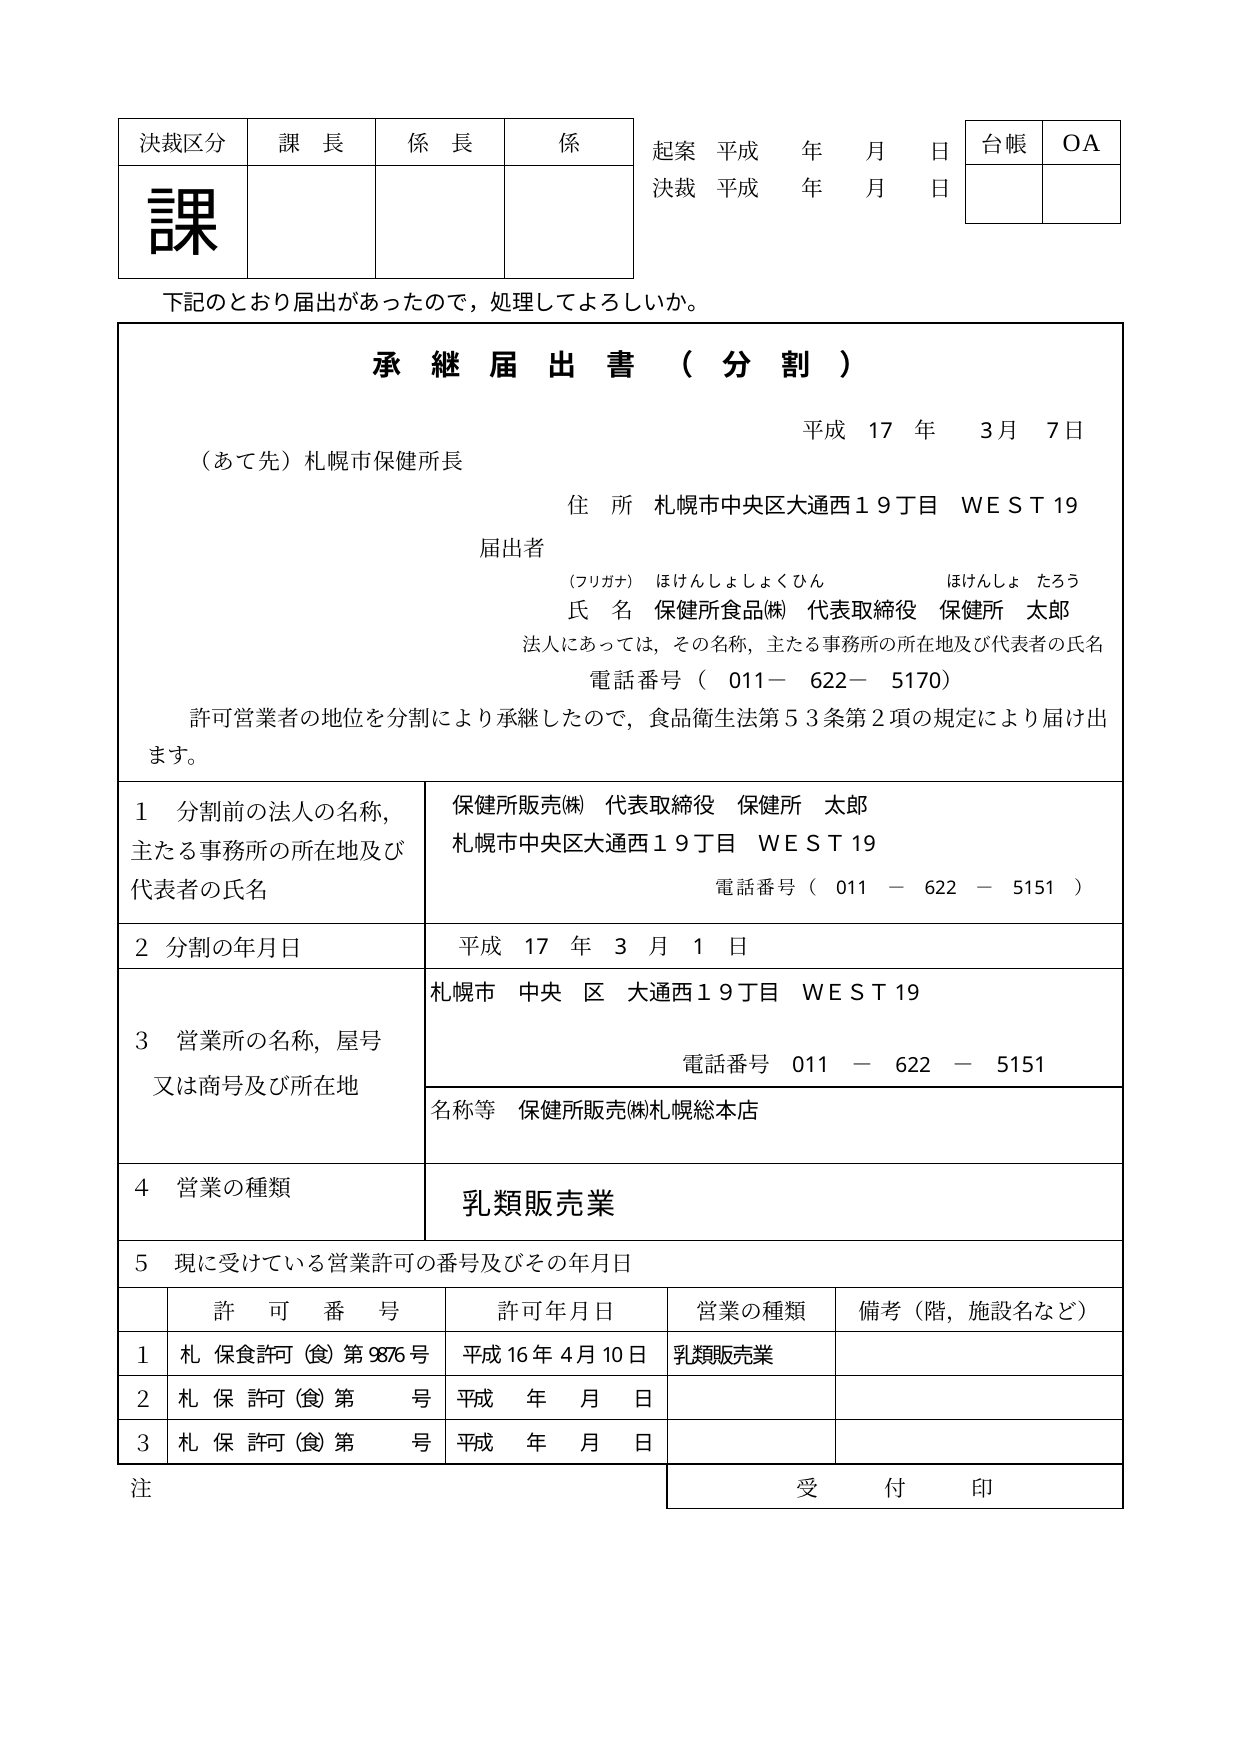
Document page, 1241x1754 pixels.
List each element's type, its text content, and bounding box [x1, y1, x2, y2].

table_cell [248, 166, 375, 278]
table_cell ５ 現に受けている営業許可の番号及びその年月日 [119, 1241, 1122, 1287]
table_cell ２ [119, 1376, 167, 1419]
table_cell [668, 1420, 835, 1463]
table_cell 札幌市 中央 区 大通西１９丁目 ＷＥＳＴ19 電話番号 011 － 622 － 5151 [426, 969, 1122, 1086]
table_cell [836, 1420, 1122, 1463]
table_cell 乳類販売業 [668, 1332, 835, 1375]
table_cell [1043, 165, 1120, 223]
table_cell [119, 166, 247, 278]
table_header 承 継 届 出 書 （ 分 割 ） 平成 17 年 3月 7日 （あて先）札幌市保健所長 住 所 札幌市中央区大通西１９丁目 ＷＥＳＴ19 届出者 （フリガナ） ほけんしょしょくひん ほけんしょ たろう 氏 名 保健所食品㈱ 代表取締役 保健所 太郎 法人にあっては，その名称，主たる事務所の所在地及び代表者の氏名 電話番号（ 011－ 622－ 5170） 許可営業者の地位を分割により承継したので，食品衛生法第５３条第２項の規定により届け出 ます。 [119, 324, 1122, 781]
table_header 課 長 [248, 119, 375, 165]
table_cell 平成16年 4月10日 [446, 1332, 667, 1375]
table_cell 許 可 番 号 [168, 1288, 445, 1331]
table_cell [119, 1288, 167, 1331]
table_cell 注 [118, 1465, 666, 1508]
table_cell 備考（階，施設名など） [836, 1288, 1122, 1331]
table_cell [836, 1332, 1122, 1375]
table_header OA [1043, 121, 1120, 164]
table_header 台帳 [966, 121, 1042, 164]
table_cell 保健所販売㈱ 代表取締役 保健所 太郎 札幌市中央区大通西１９丁目 ＷＥＳＴ19 電話番号（ 011 － 622 － 5151 ） [426, 782, 1122, 923]
table_cell 平成 17 年 3 月 1 日 [426, 924, 1122, 968]
table_cell [668, 1376, 835, 1419]
table_cell １ [119, 1332, 167, 1375]
table_cell １ 分割前の法人の名称， 主たる事務所の所在地及び 代表者の氏名 [119, 782, 424, 923]
table_cell 札 保 許可（食）第 号 [168, 1376, 445, 1419]
table_cell [966, 165, 1042, 223]
table_header 決裁区分 [119, 119, 247, 165]
table_cell 許可年月日 [446, 1288, 667, 1331]
table_cell 札 保 許可（食）第 号 [168, 1420, 445, 1463]
table_cell 平成 年 月 日 [446, 1420, 667, 1463]
table_cell 名称等 保健所販売㈱札幌総本店 [426, 1088, 1122, 1163]
table_cell [376, 166, 504, 278]
table_cell ３ [119, 1420, 167, 1463]
table_cell [505, 166, 633, 278]
table_cell ３ 営業所の名称，屋号 又は商号及び所在地 [119, 969, 424, 1163]
table_cell [836, 1376, 1122, 1419]
table_cell ２ 分割の年月日 [119, 924, 424, 968]
text 下記のとおり届出があったので，処理してよろしいか。 [118, 284, 1122, 316]
table_header 係 [505, 119, 633, 165]
table_cell [965, 224, 1120, 254]
table_cell 平成 年 月 日 [446, 1376, 667, 1419]
table_cell ４ 営業の種類 [119, 1164, 424, 1240]
table_cell 受 付 印 [668, 1465, 1122, 1508]
table_header 係 長 [376, 119, 504, 165]
table_cell 営業の種類 [668, 1288, 835, 1331]
table_cell 札 保食許可（食）第9876号 [168, 1332, 445, 1375]
table_cell 乳類販売業 [426, 1164, 1122, 1240]
